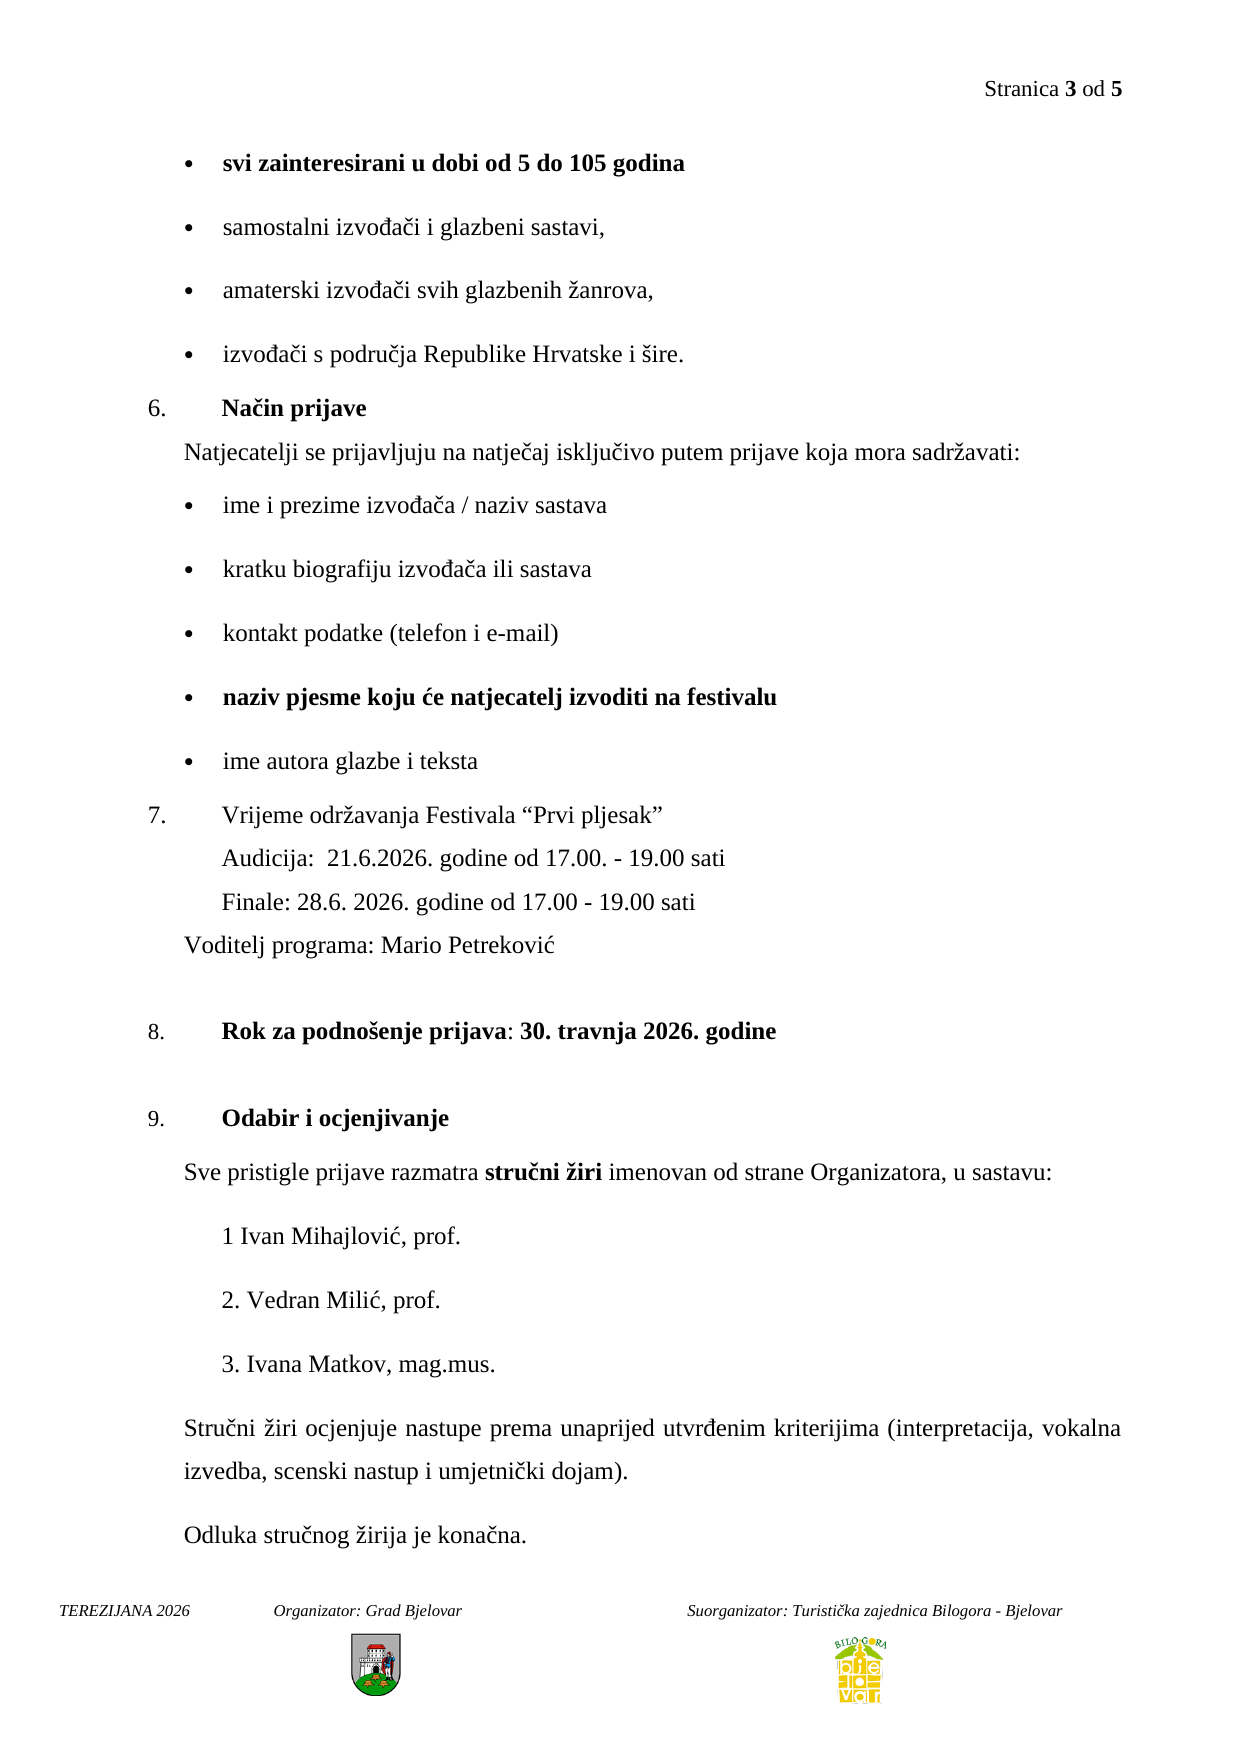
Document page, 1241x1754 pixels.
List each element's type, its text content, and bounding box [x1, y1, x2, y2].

list Rok za podnošenje prijava: 30. travnja 2026. godine [148, 1016, 1117, 1045]
list samostalni izvođači i glazbeni sastavi, [185, 212, 1122, 240]
list ime autora glazbe i teksta [185, 746, 1122, 775]
text 2. Vedran Milić, prof. [148, 1285, 1122, 1314]
text Sve pristigle prijave razmatra stručni žiri imenovan od strane Organizatora, u sastavu: [148, 1157, 1122, 1186]
text Audicija: 21.6.2026. godine od 17.00. - 19.00 sati [183, 843, 1117, 872]
text Odluka stručnog žirija je konačna. [148, 1520, 1122, 1549]
list ime i prezime izvođača / naziv sastava [185, 491, 1122, 519]
list izvođači s područja Republike Hrvatske i šire. [185, 339, 1122, 368]
text 1 Ivan Mihajlović, prof. [148, 1221, 1122, 1250]
text 3. Ivana Matkov, mag.mus. [148, 1349, 1122, 1378]
list Odabir i ocjenjivanje [148, 1103, 1117, 1132]
list naziv pjesme koju će natjecatelj izvoditi na festivalu [185, 682, 1122, 711]
list Vrijeme održavanja Festivala “Prvi pljesak” [148, 800, 1117, 829]
list kratku biografiju izvođača ili sastava [185, 554, 1122, 583]
text Stručni žiri ocjenjuje nastupe prema unaprijed utvrđenim kriterijima (interpretacija, vokalna izvedba, scenski nastup i umjetnički dojam). [183, 1413, 1122, 1485]
text Natjecatelji se prijavljuju na natječaj isključivo putem prijave koja mora sadržavati: [183, 437, 1117, 465]
text Voditelj programa: Mario Petreković [183, 931, 1117, 959]
list Način prijave [148, 393, 1117, 422]
text Finale: 28.6. 2026. godine od 17.00 - 19.00 sati [183, 887, 1117, 916]
list amaterski izvođači svih glazbenih žanrova, [185, 276, 1122, 304]
list kontakt podatke (telefon i e-mail) [185, 618, 1122, 647]
list svi zainteresirani u dobi od 5 do 105 godina [185, 148, 1122, 176]
